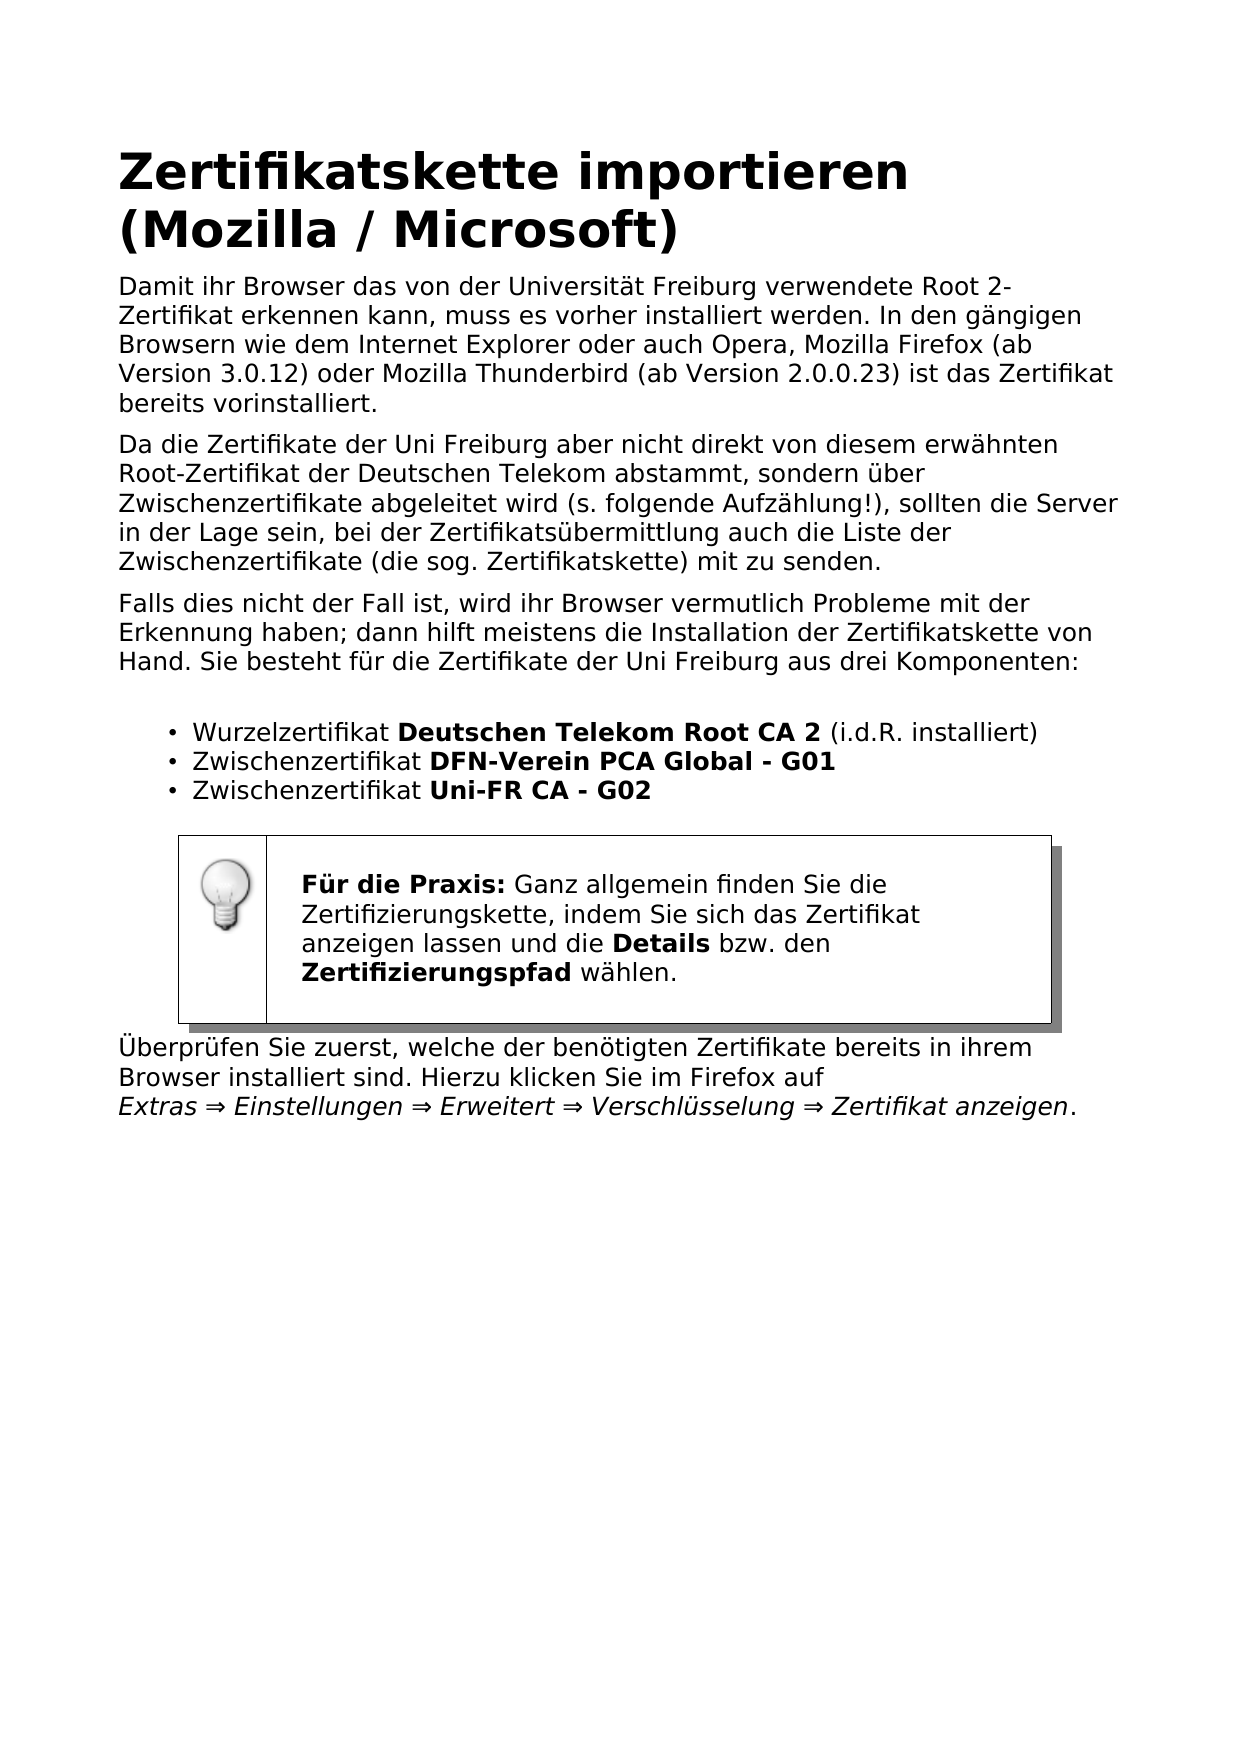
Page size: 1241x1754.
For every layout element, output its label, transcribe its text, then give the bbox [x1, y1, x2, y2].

text Damit ihr Browser das von der Universität Freiburg verwendete Root 2-Zertifikat erkennen kann, muss es vorher installiert werden. In den gängigen Browsern wie dem Internet Explorer oder auch Opera, Mozilla Firefox (ab Version 3.0.12) oder Mozilla Thunderbird (ab Version 2.0.0.23) ist das Zertifikat bereits vorinstalliert. [118, 272, 1122, 418]
subtitle Zertifikatskette importieren (Mozilla / Microsoft) [118, 143, 1122, 259]
list Zwischenzertifikat DFN-Verein PCA Global - G01 [177, 747, 1122, 777]
list Zwischenzertifikat Uni-FR CA - G02 [177, 777, 1122, 806]
table_header [179, 836, 266, 1023]
text Da die Zertifikate der Uni Freiburg aber nicht direkt von diesem erwähnten Root-Zertifikat der Deutschen Telekom abstammt, sondern über Zwischenzertifikate abgeleitet wird (s. folgende Aufzählung!), sollten die Server in der Lage sein, bei der Zertifikatsübermittlung auch die Liste der Zwischenzertifikate (die sog. Zertifikatskette) mit zu senden. [118, 430, 1122, 576]
text Überprüfen Sie zuerst, welche der benötigten Zertifikate bereits in ihrem Browser installiert sind. Hierzu klicken Sie im Firefox auf Extras ⇒ Einstellungen ⇒ Erweitert ⇒ Verschlüsselung ⇒ Zertifikat anzeigen. [118, 1033, 1122, 1121]
text Falls dies nicht der Fall ist, wird ihr Browser vermutlich Probleme mit der Erkennung haben; dann hilft meistens die Installation der Zertifikatskette von Hand. Sie besteht für die Zertifikate der Uni Freiburg aus drei Komponenten: [118, 589, 1122, 676]
picture [190, 858, 266, 934]
table_header Für die Praxis: Ganz allgemein finden Sie die Zertifizierungskette, indem Sie sich das Zertifikat anzeigen lassen und die Details bzw. den Zertifizierungspfad wählen. [267, 836, 1051, 1023]
list Wurzelzertifikat Deutschen Telekom Root CA 2 (i.d.R. installiert) [177, 718, 1122, 747]
